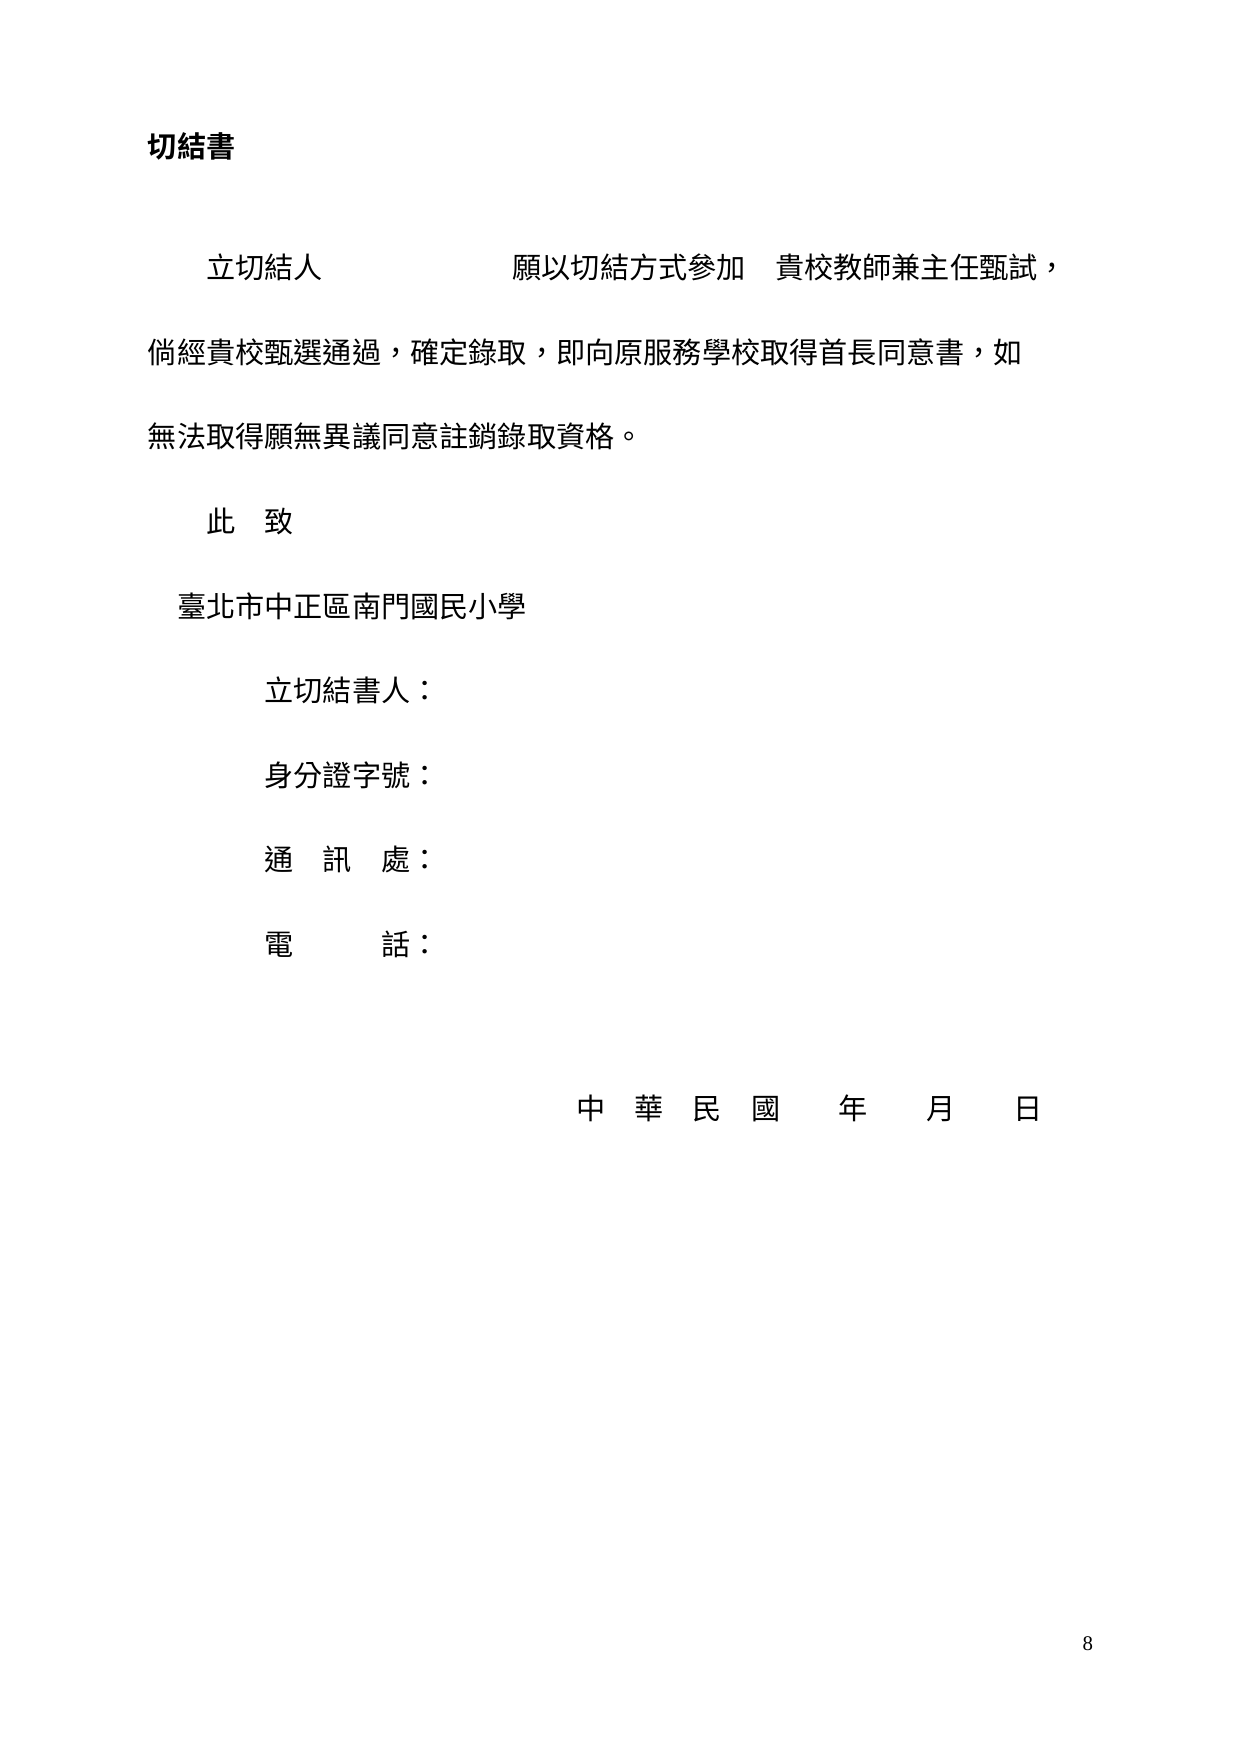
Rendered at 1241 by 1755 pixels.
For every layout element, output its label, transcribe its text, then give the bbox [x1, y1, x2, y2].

text 此 致 [148, 499, 1043, 541]
text 立切結人 願以切結方式參加 貴校教師兼主任甄試，倘經貴校甄選通過，確定錄取，即向原服務學校取得首長同意書，如無法取得願無異議同意註銷錄取資格。 [148, 245, 1043, 456]
text 臺北市中正區南門國民小學 [148, 583, 1043, 626]
text 切結書 [148, 103, 1093, 166]
text 立切結書人： [148, 668, 1043, 710]
text 身分證字號： [148, 752, 1043, 795]
text 電 話： [148, 922, 1043, 964]
text 中 華 民 國 年 月 日 [148, 1086, 1043, 1128]
text 通 訊 處： [148, 837, 1043, 879]
